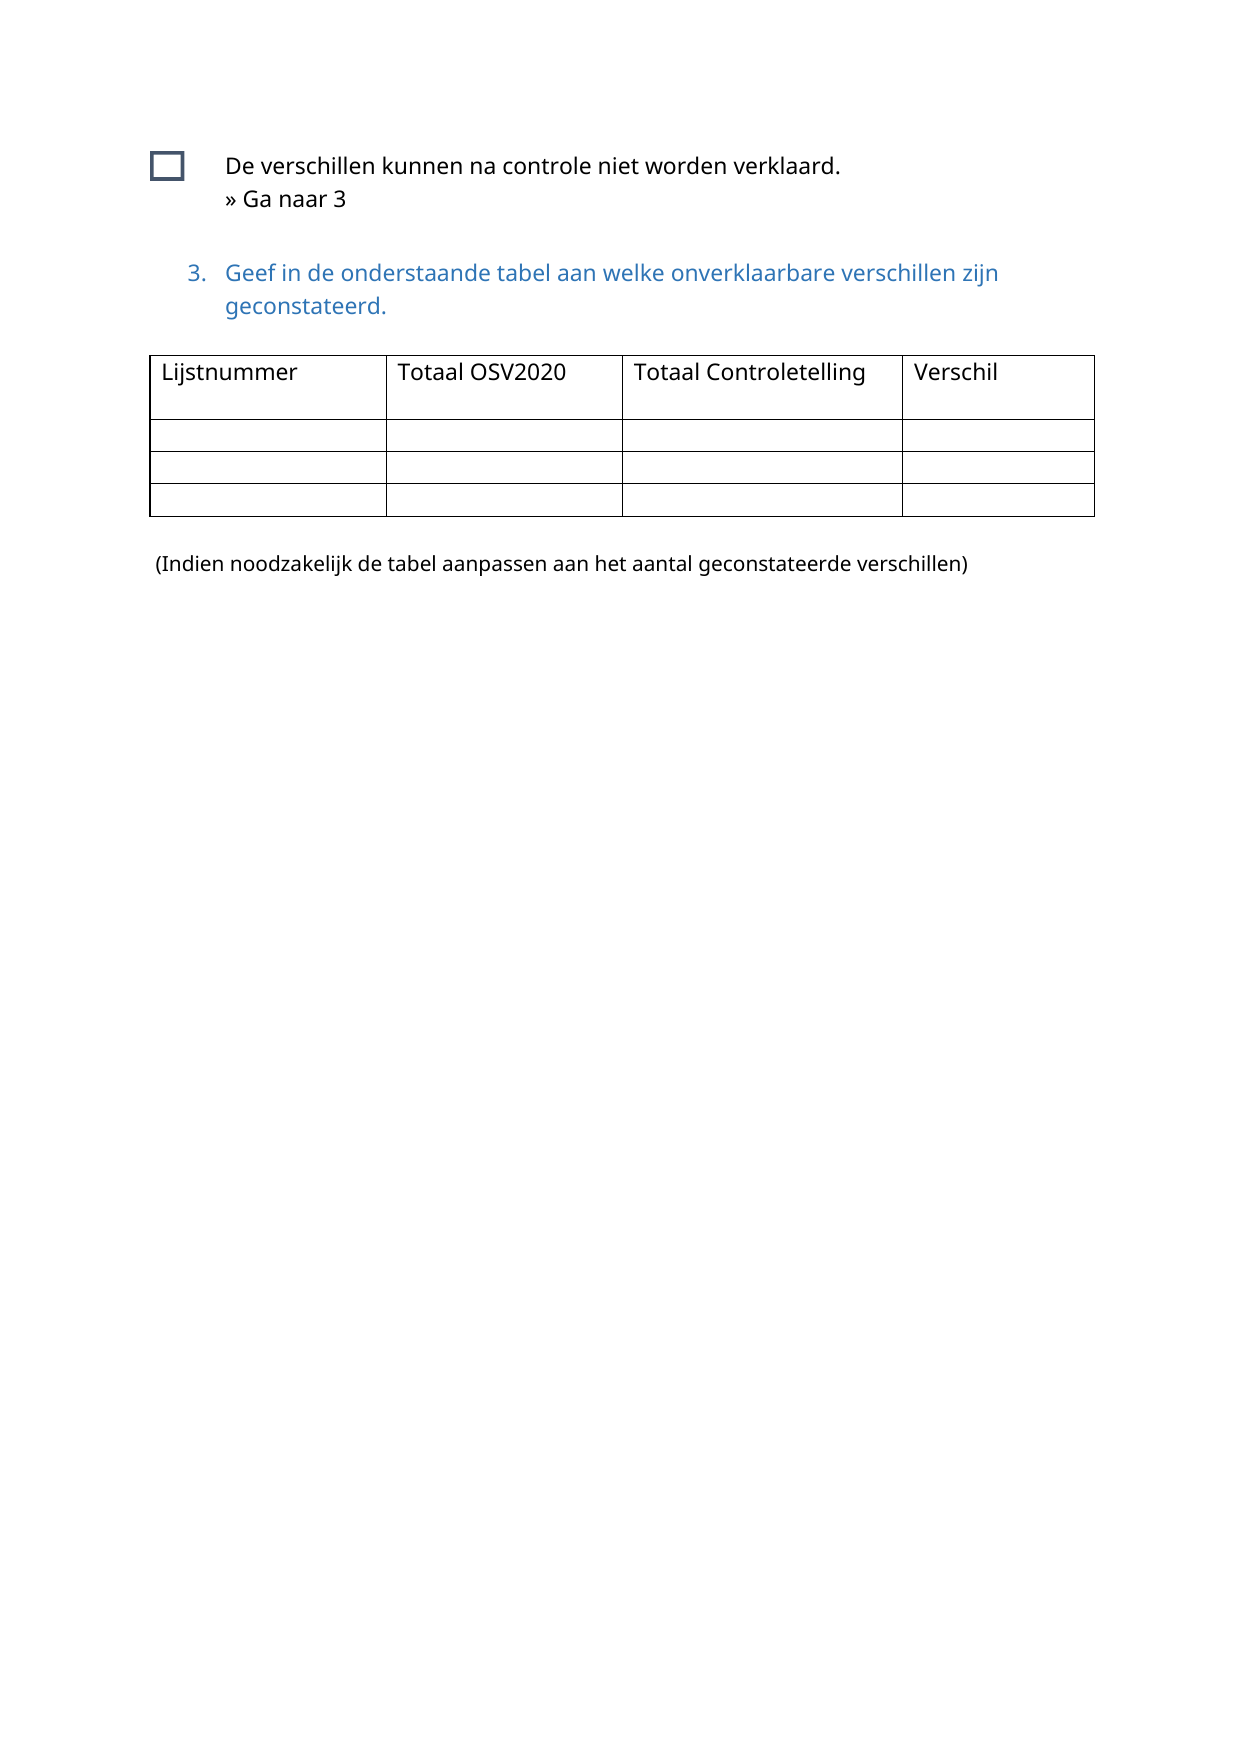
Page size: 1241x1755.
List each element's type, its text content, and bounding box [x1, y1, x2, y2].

table_cell [903, 420, 1094, 451]
table_cell [903, 452, 1094, 483]
table_cell [151, 452, 386, 483]
table_cell [387, 420, 622, 451]
list Geef in de onderstaande tabel aan welke onverklaarbare verschillen zijn geconstateerd. [187, 257, 1090, 321]
table_cell [151, 420, 386, 451]
text De verschillen kunnen na controle niet worden verklaard. » Ga naar 3 [225, 150, 1090, 214]
table_cell [623, 452, 902, 483]
text (Indien noodzakelijk de tabel aanpassen aan het aantal geconstateerde verschillen) [150, 549, 1090, 578]
table_cell [903, 484, 1094, 516]
table_cell [623, 484, 902, 516]
table_cell [387, 484, 622, 516]
table_cell [151, 484, 386, 516]
table_header Verschil [903, 356, 1094, 419]
table_header Totaal OSV2020 [387, 356, 622, 419]
table_cell [623, 420, 902, 451]
table_header Lijstnummer [151, 356, 386, 419]
table_cell [387, 452, 622, 483]
table_header Totaal Controletelling [623, 356, 902, 419]
